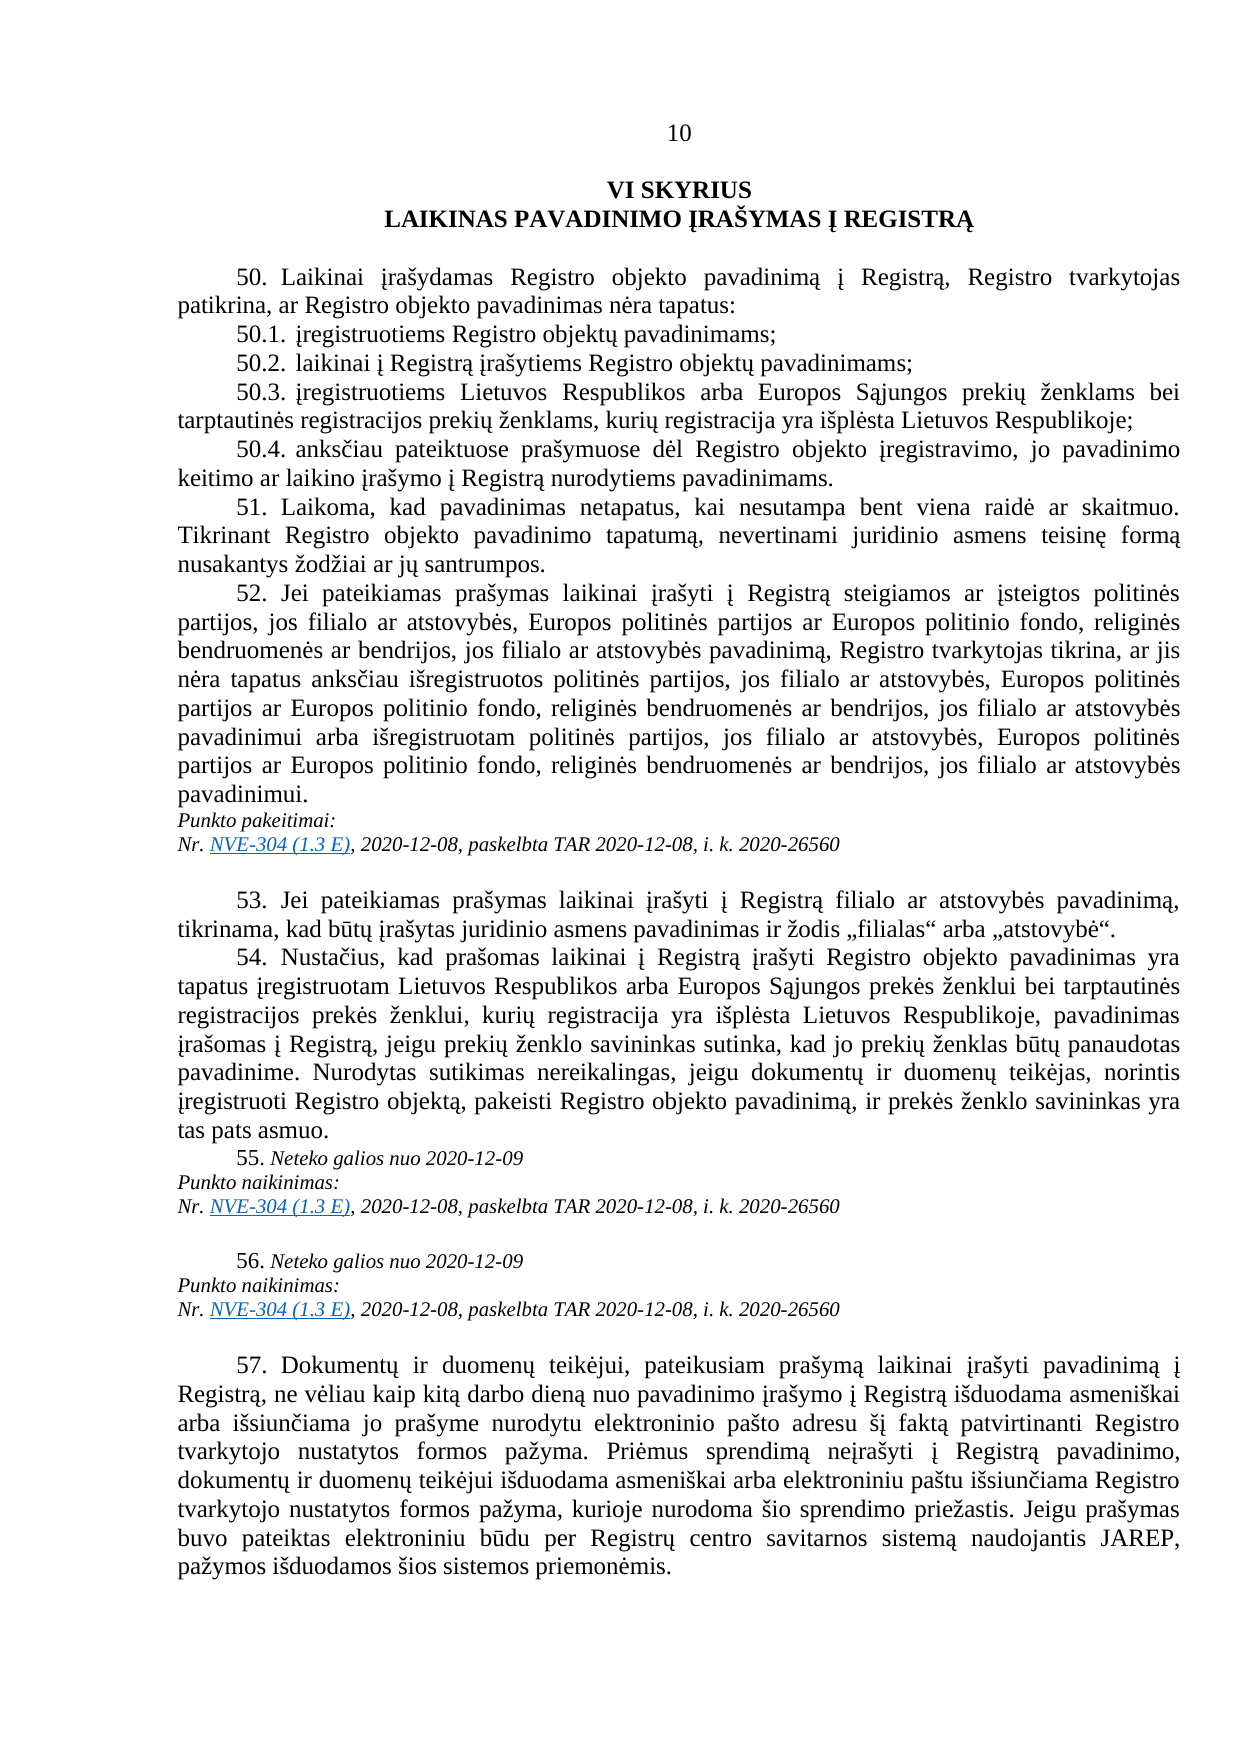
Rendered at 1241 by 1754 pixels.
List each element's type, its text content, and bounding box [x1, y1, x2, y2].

text Punkto pakeitimai: [177, 808, 1181, 832]
text 50.4. anksčiau pateiktuose prašymuose dėl Registro objekto įregistravimo, jo pavadinimo keitimo ar laikino įrašymo į Registrą nurodytiems pavadinimams. [177, 434, 1181, 492]
text 54. Nustačius, kad prašomas laikinai į Registrą įrašyti Registro objekto pavadinimas yra tapatus įregistruotam Lietuvos Respublikos arba Europos Sąjungos prekės ženklui bei tarptautinės registracijos prekės ženklui, kurių registracija yra išplėsta Lietuvos Respublikoje, pavadinimas įrašomas į Registrą, jeigu prekių ženklo savininkas sutinka, kad jo prekių ženklas būtų panaudotas pavadinime. Nurodytas sutikimas nereikalingas, jeigu dokumentų ir duomenų teikėjas, norintis įregistruoti Registro objektą, pakeisti Registro objekto pavadinimą, ir prekės ženklo savininkas yra tas pats asmuo. [177, 942, 1181, 1144]
text Nr. NVE-304 (1.3 E), 2020-12-08, paskelbta TAR 2020-12-08, i. k. 2020-26560 [177, 1194, 1181, 1218]
text Nr. NVE-304 (1.3 E), 2020-12-08, paskelbta TAR 2020-12-08, i. k. 2020-26560 [177, 1297, 1181, 1321]
text 53. Jei pateikiamas prašymas laikinai įrašyti į Registrą filialo ar atstovybės pavadinimą, tikrinama, kad būtų įrašytas juridinio asmens pavadinimas ir žodis „filialas“ arba „atstovybė“. [177, 885, 1181, 942]
text 57. Dokumentų ir duomenų teikėjui, pateikusiam prašymą laikinai įrašyti pavadinimą į Registrą, ne vėliau kaip kitą darbo dieną nuo pavadinimo įrašymo į Registrą išduodama asmeniškai arba išsiunčiama jo prašyme nurodytu elektroninio pašto adresu šį faktą patvirtinanti Registro tvarkytojo nustatytos formos pažyma. Priėmus sprendimą neįrašyti į Registrą pavadinimo, dokumentų ir duomenų teikėjui išduodama asmeniškai arba elektroniniu paštu išsiunčiama Registro tvarkytojo nustatytos formos pažyma, kurioje nurodoma šio sprendimo priežastis. Jeigu prašymas buvo pateiktas elektroniniu būdu per Registrų centro savitarnos sistemą naudojantis JAREP, pažymos išduodamos šios sistemos priemonėmis. [177, 1350, 1181, 1580]
text 51. Laikoma, kad pavadinimas netapatus, kai nesutampa bent viena raidė ar skaitmuo. Tikrinant Registro objekto pavadinimo tapatumą, nevertinami juridinio asmens teisinę formą nusakantys žodžiai ar jų santrumpos. [177, 492, 1181, 578]
text Punkto naikinimas: [177, 1170, 1181, 1194]
text 50.3. įregistruotiems Lietuvos Respublikos arba Europos Sąjungos prekių ženklams bei tarptautinės registracijos prekių ženklams, kurių registracija yra išplėsta Lietuvos Respublikoje; [177, 377, 1181, 434]
text 50.2. laikinai į Registrą įrašytiems Registro objektų pavadinimams; [177, 348, 1181, 377]
text VI SKYRIUS [177, 176, 1181, 204]
text 50.1. įregistruotiems Registro objektų pavadinimams; [177, 319, 1181, 348]
text 55. Neteko galios nuo 2020-12-09 [177, 1144, 1181, 1170]
text 56. Neteko galios nuo 2020-12-09 [177, 1247, 1181, 1273]
text Nr. NVE-304 (1.3 E), 2020-12-08, paskelbta TAR 2020-12-08, i. k. 2020-26560 [177, 832, 1181, 856]
text Punkto naikinimas: [177, 1273, 1181, 1297]
text LAIKINAS PAVADINIMO ĮRAŠYMAS Į REGISTRĄ [177, 204, 1181, 233]
text 50. Laikinai įrašydamas Registro objekto pavadinimą į Registrą, Registro tvarkytojas patikrina, ar Registro objekto pavadinimas nėra tapatus: [177, 262, 1181, 319]
text 52. Jei pateikiamas prašymas laikinai įrašyti į Registrą steigiamos ar įsteigtos politinės partijos, jos filialo ar atstovybės, Europos politinės partijos ar Europos politinio fondo, religinės bendruomenės ar bendrijos, jos filialo ar atstovybės pavadinimą, Registro tvarkytojas tikrina, ar jis nėra tapatus anksčiau išregistruotos politinės partijos, jos filialo ar atstovybės, Europos politinės partijos ar Europos politinio fondo, religinės bendruomenės ar bendrijos, jos filialo ar atstovybės pavadinimui arba išregistruotam politinės partijos, jos filialo ar atstovybės, Europos politinės partijos ar Europos politinio fondo, religinės bendruomenės ar bendrijos, jos filialo ar atstovybės pavadinimui. [177, 578, 1181, 808]
